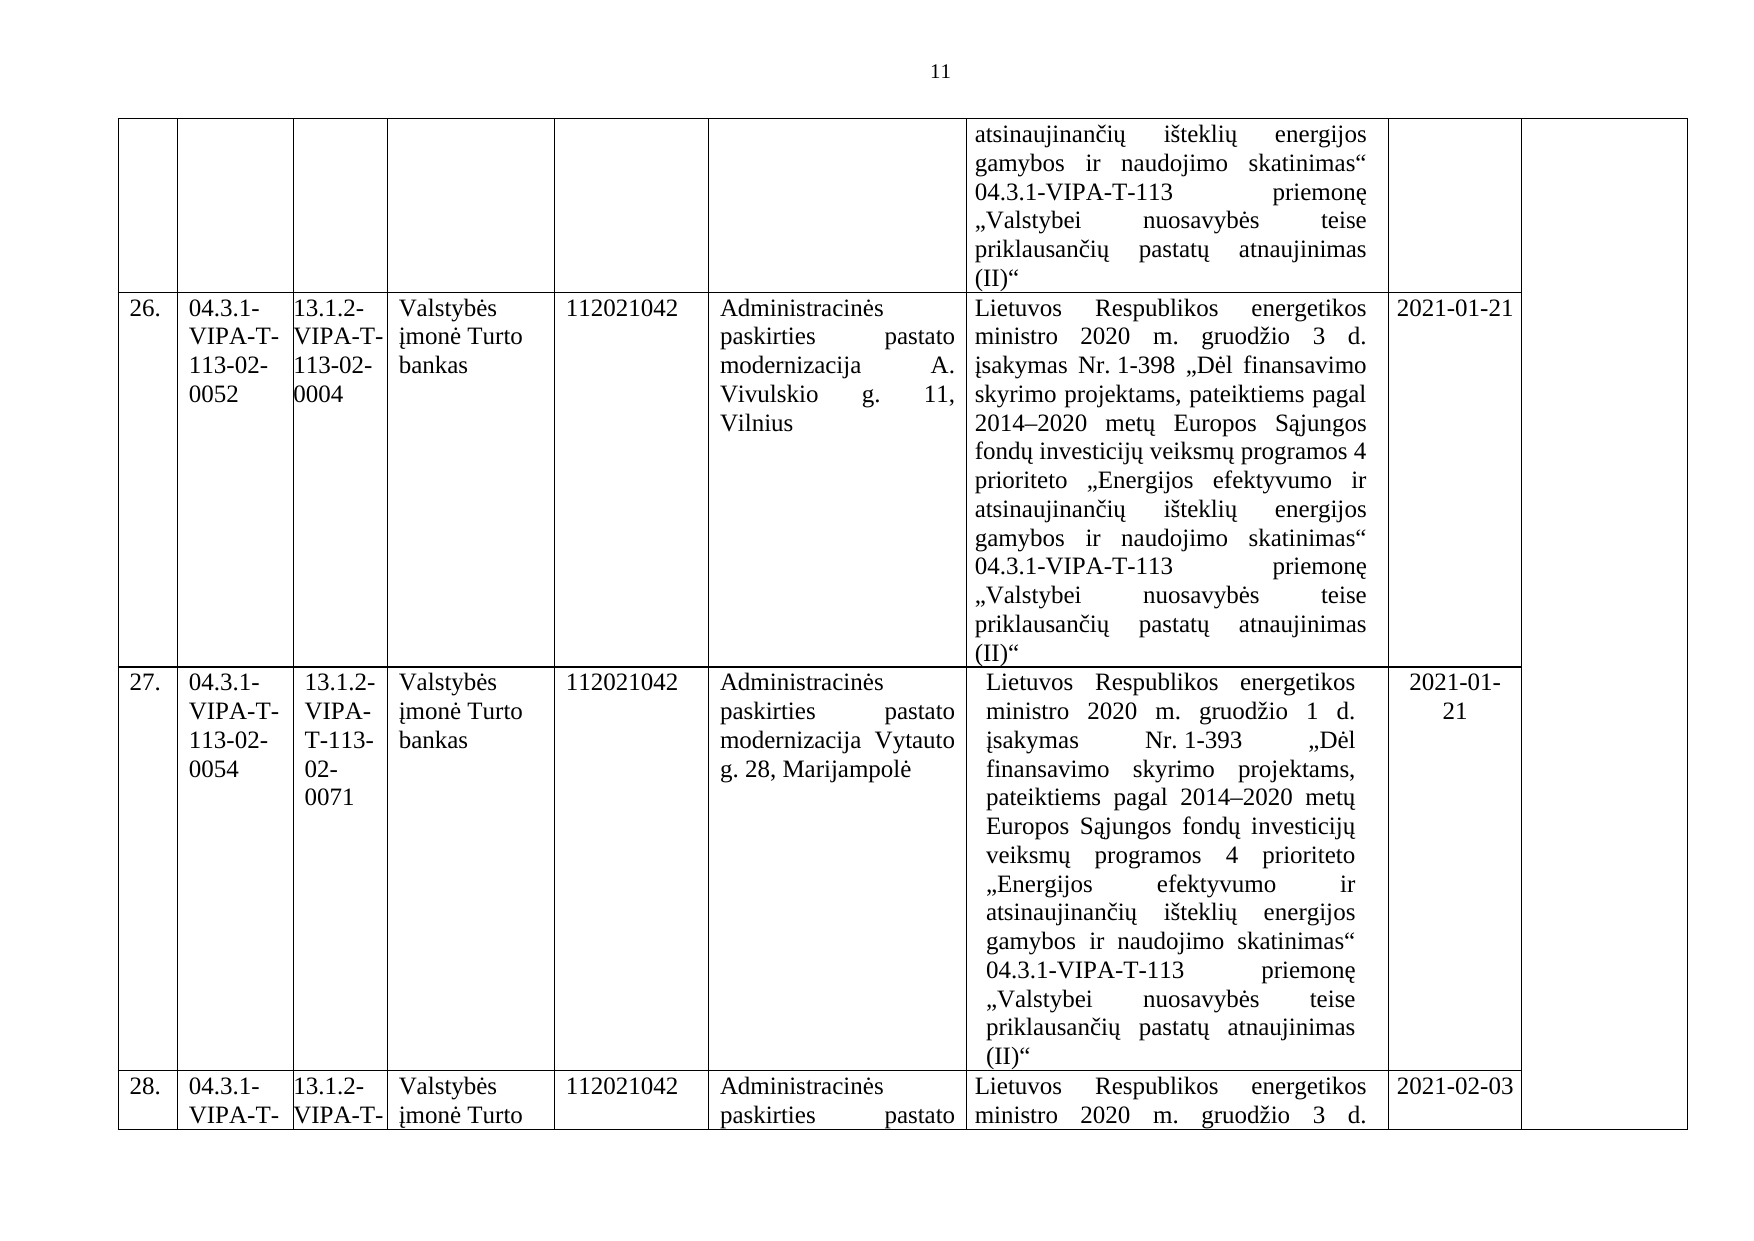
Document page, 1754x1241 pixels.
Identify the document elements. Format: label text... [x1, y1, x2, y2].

table_cell [294, 119, 387, 292]
table_cell [709, 119, 966, 292]
table_cell Valstybės įmonė Turto bankas [388, 293, 554, 666]
table_cell 13.1.2-VIPA-T-113-02-0004 [294, 293, 387, 666]
table_cell Lietuvos Respublikos energetikos ministro 2020 m. gruodžio 1 d. įsakymas Nr. 1-393 „Dėl finansavimo skyrimo projektams, pateiktiems pagal 2014–2020 metų Europos Sąjungos fondų investicijų veiksmų programos 4 prioriteto „Energijos efektyvumo ir atsinaujinančių išteklių energijos gamybos ir naudojimo skatinimas“ 04.3.1-VIPA-T-113 priemonę „Valstybei nuosavybės teise priklausančių pastatų atnaujinimas (II)“ [967, 668, 1388, 1070]
table_cell [388, 119, 554, 292]
table_cell [1389, 119, 1521, 292]
table_cell 112021042 [555, 293, 708, 666]
table_cell Administracinės paskirties pastato modernizacija A. Vivulskio g. 11, Vilnius [709, 293, 966, 666]
table_cell Administracinės paskirties pastato modernizacija Vytauto g. 28, Marijampolė [709, 668, 966, 1070]
table_cell [555, 119, 708, 292]
table_cell Lietuvos Respublikos energetikos ministro 2020 m. gruodžio 3 d. įsakymas Nr. 1-398 „Dėl finansavimo skyrimo projektams, pateiktiems pagal 2014–2020 metų Europos Sąjungos fondų investicijų veiksmų programos 4 prioriteto „Energijos efektyvumo ir atsinaujinančių išteklių energijos gamybos ir naudojimo skatinimas“ 04.3.1-VIPA-T-113 priemonę „Valstybei nuosavybės teise priklausančių pastatų atnaujinimas (II)“ [967, 293, 1388, 666]
table_cell 2021-01-21 [1389, 293, 1521, 666]
table_cell 13.1.2-VIPA-T- [294, 1071, 387, 1128]
table_cell 27. [119, 668, 177, 1070]
table_cell atsinaujinančių išteklių energijos gamybos ir naudojimo skatinimas“ 04.3.1-VIPA-T-113 priemonę „Valstybei nuosavybės teise priklausančių pastatų atnaujinimas (II)“ [967, 119, 1388, 292]
table_cell 04.3.1-VIPA-T-113-02-0052 [178, 293, 293, 666]
table_cell 13.1.2-VIPA-T-113-02-0071 [294, 668, 387, 1070]
table_cell Lietuvos Respublikos energetikos ministro 2020 m. gruodžio 3 d. [967, 1071, 1388, 1128]
table_cell 2021-02-03 [1389, 1071, 1521, 1128]
table_cell 2021-01-21 [1389, 668, 1521, 1070]
table_cell 28. [119, 1071, 177, 1128]
table_cell [178, 119, 293, 292]
table_cell 26. [119, 293, 177, 666]
table_cell 112021042 [555, 1071, 708, 1128]
table_cell [119, 119, 177, 292]
table_cell 04.3.1-VIPA-T-113-02-0054 [178, 668, 293, 1070]
table_cell Valstybės įmonė Turto [388, 1071, 554, 1128]
table_cell 04.3.1-VIPA-T- [178, 1071, 293, 1128]
table_cell Valstybės įmonė Turto bankas [388, 668, 554, 1070]
table_cell Administracinės paskirties pastato [709, 1071, 966, 1128]
table_cell 112021042 [555, 668, 708, 1070]
table_cell [1522, 119, 1687, 1128]
